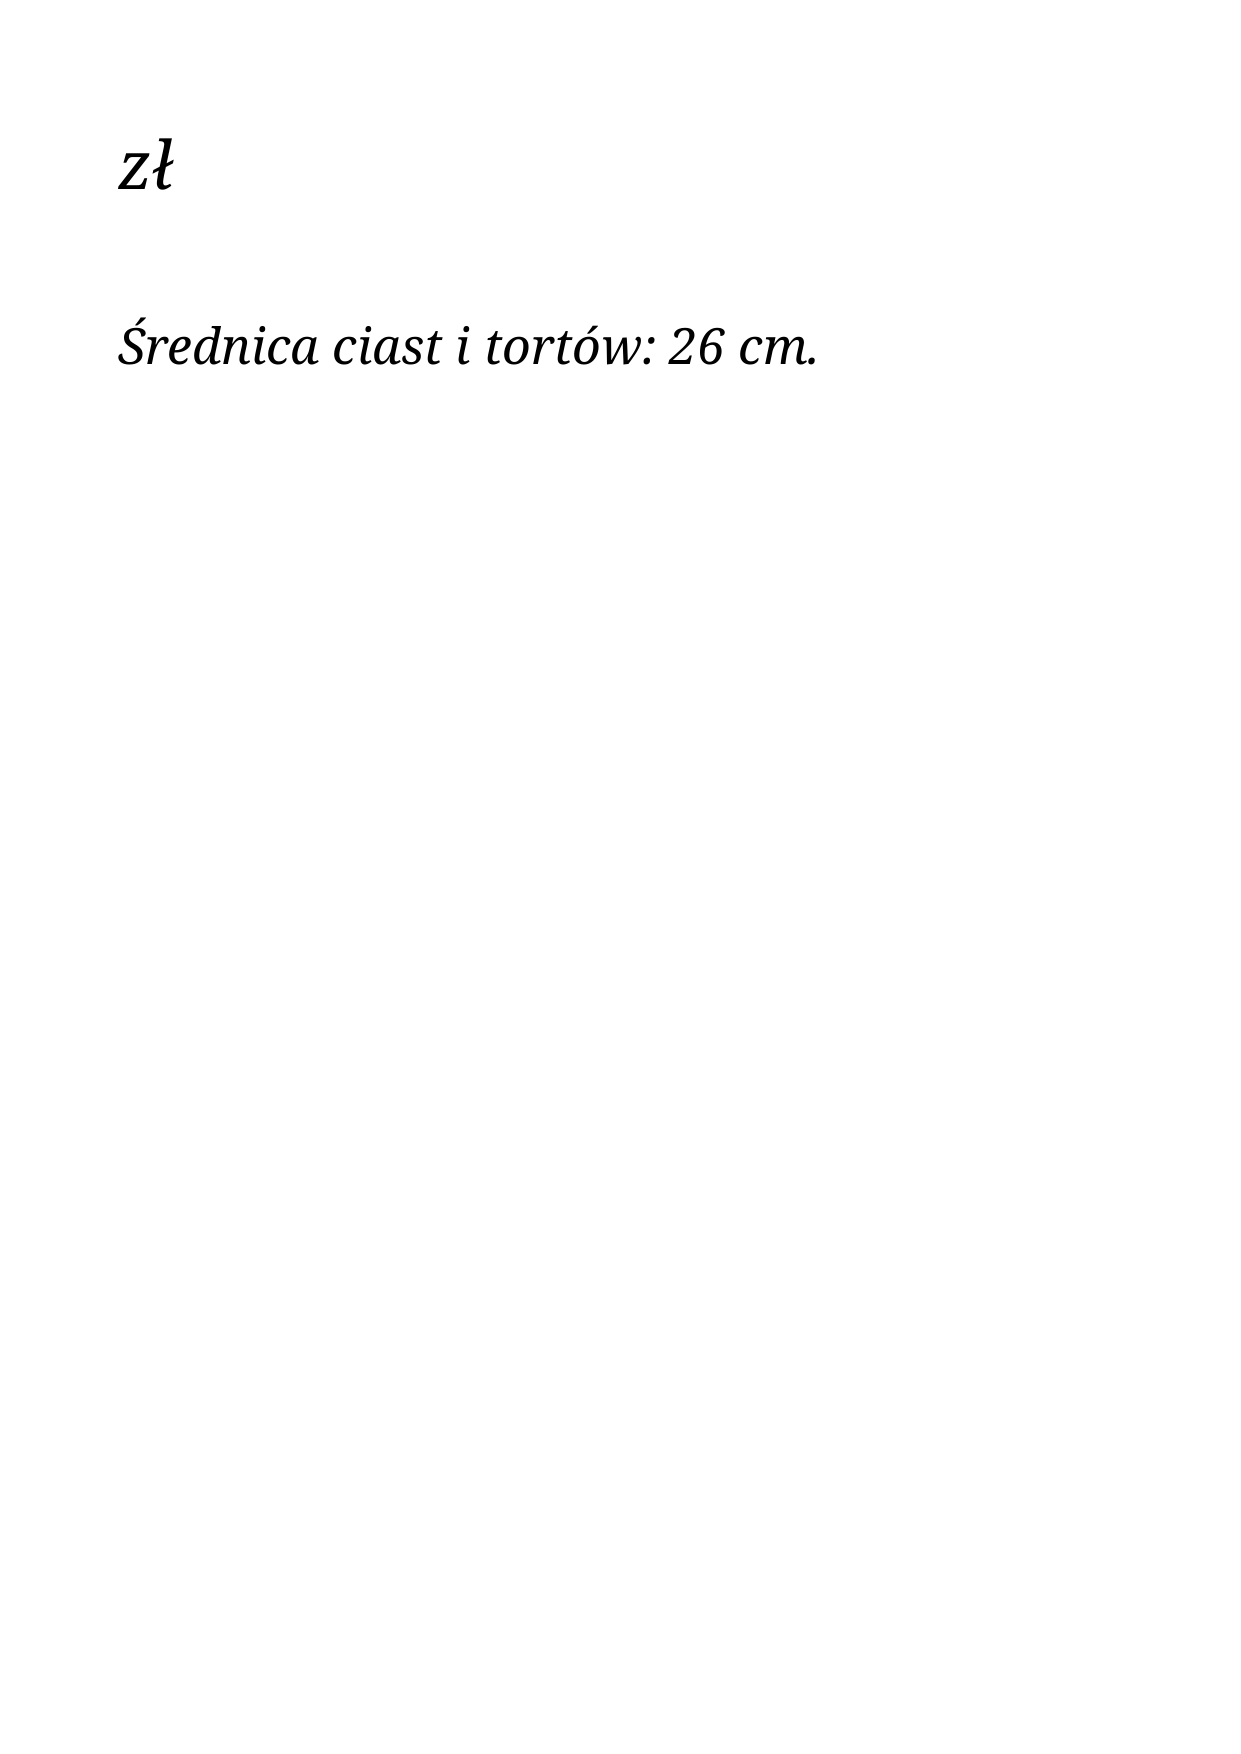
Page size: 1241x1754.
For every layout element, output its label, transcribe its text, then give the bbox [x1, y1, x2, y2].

text zł [118, 118, 1122, 311]
text Średnica ciast i tortów: 26 cm. [118, 311, 1122, 379]
